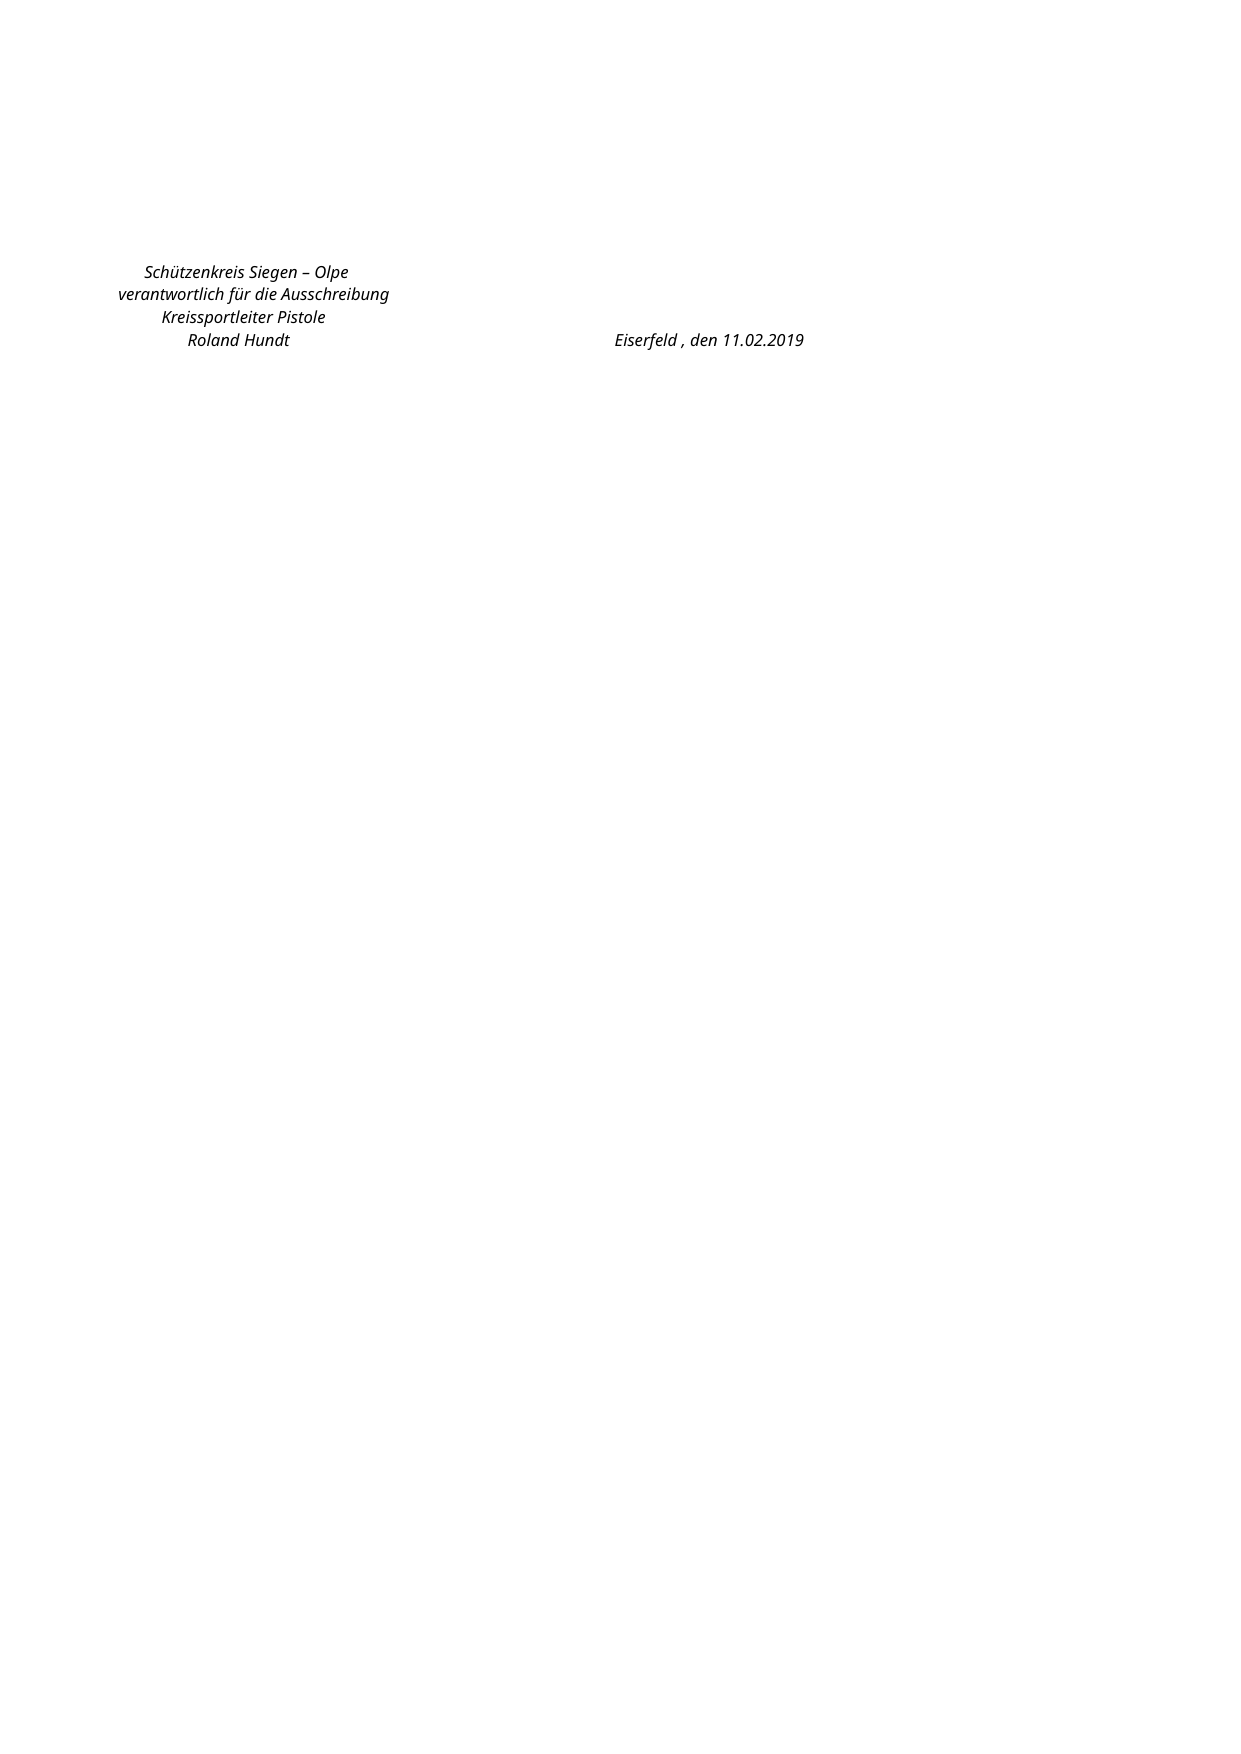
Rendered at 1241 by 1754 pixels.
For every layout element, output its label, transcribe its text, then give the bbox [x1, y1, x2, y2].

text Kreissportleiter Pistole [118, 306, 1122, 328]
text Roland Hundt Eiserfeld , den 11.02.2019 [118, 328, 1122, 351]
text verantwortlich für die Ausschreibung [118, 283, 1122, 306]
text Schützenkreis Siegen – Olpe [118, 260, 1122, 283]
